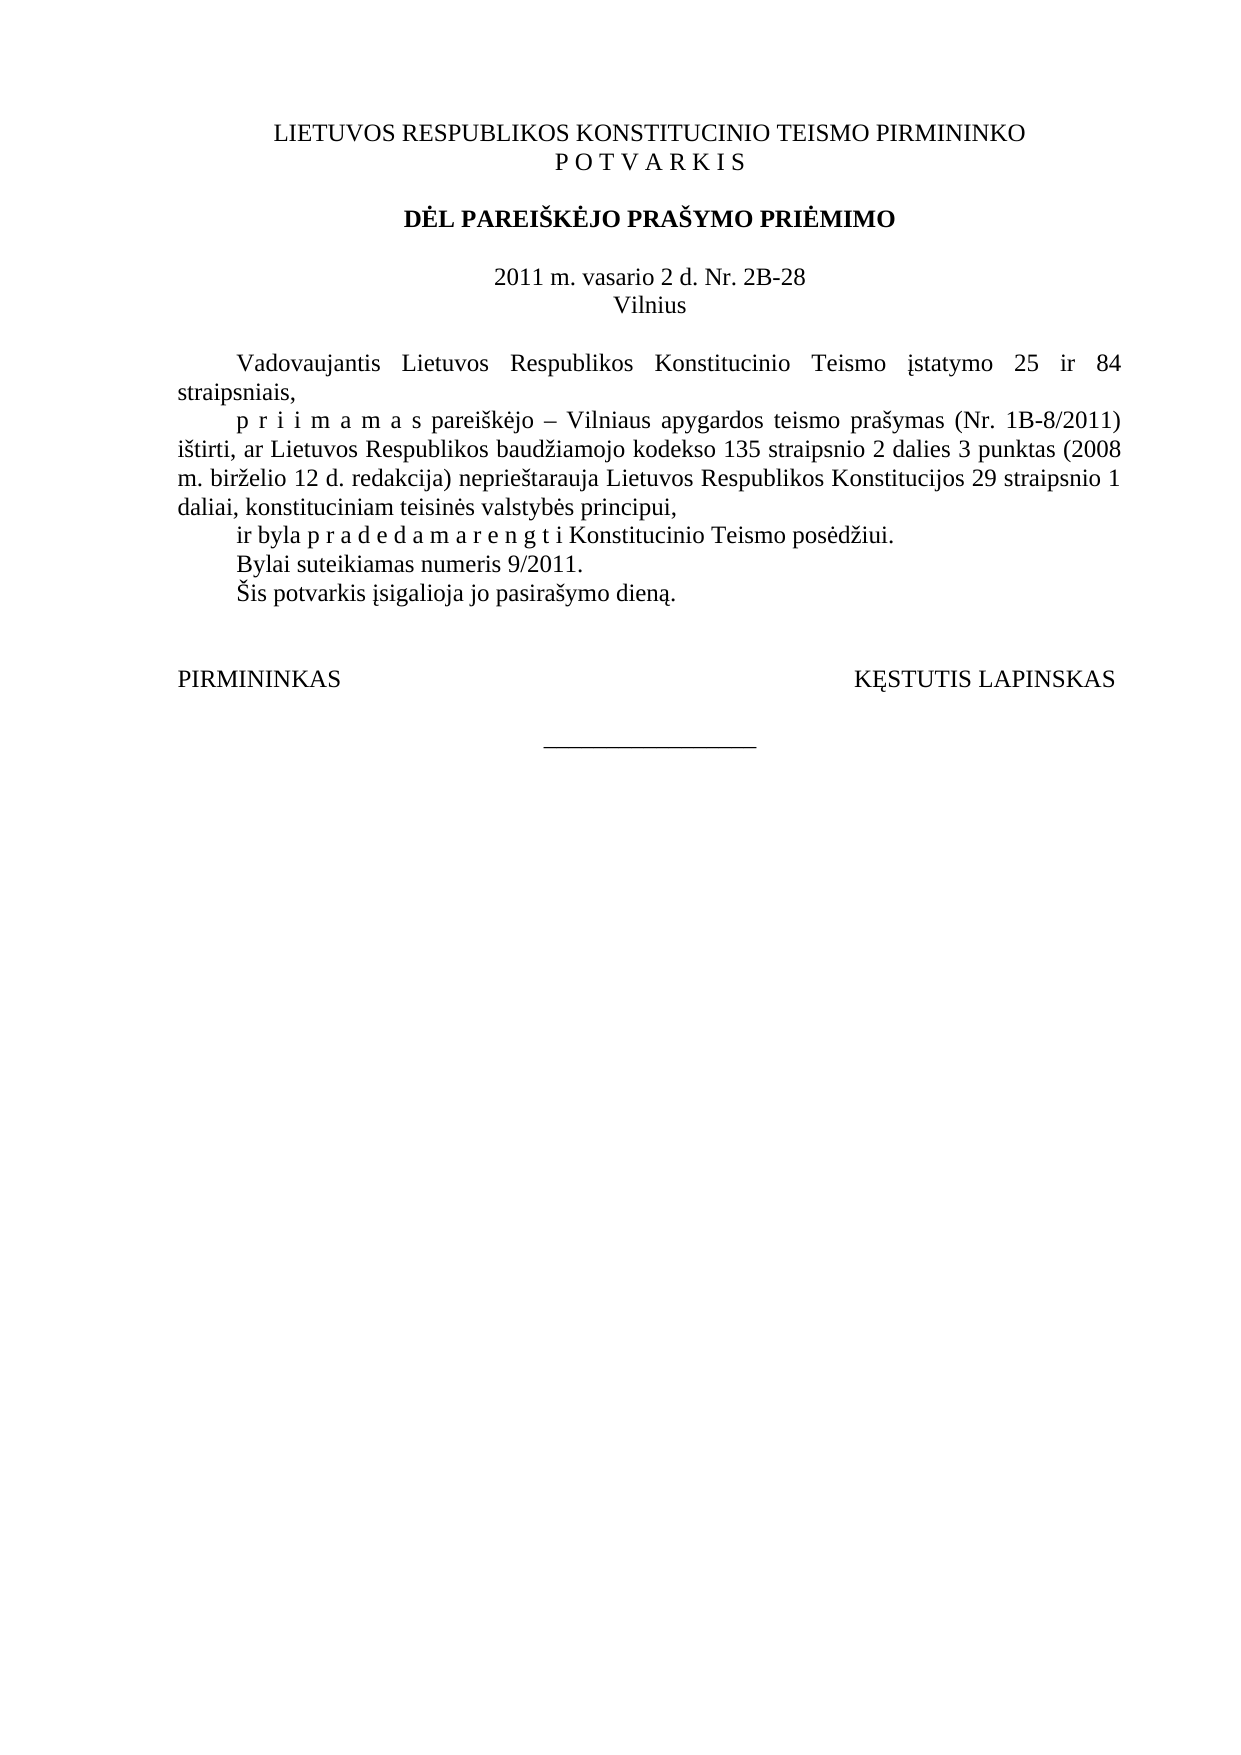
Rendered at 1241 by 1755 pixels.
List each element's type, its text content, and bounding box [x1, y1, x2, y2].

text DĖL PAREIŠKĖJO PRAŠYMO PRIĖMIMO [177, 204, 1122, 233]
text Vadovaujantis Lietuvos Respublikos Konstitucinio Teismo įstatymo 25 ir 84 straipsniais, [177, 348, 1122, 406]
text Vilnius [177, 291, 1122, 319]
text 2011 m. vasario 2 d. Nr. 2B-28 [177, 262, 1122, 291]
text Bylai suteikiamas numeris 9/2011. [177, 549, 1122, 578]
text P O T V A R K I S [177, 147, 1122, 176]
text _________________ [177, 722, 1122, 751]
text Šis potvarkis įsigalioja jo pasirašymo dieną. [177, 578, 1122, 607]
text p r i i m a m a s pareiškėjo – Vilniaus apygardos teismo prašymas (Nr. 1B-8/2011) ištirti, ar Lietuvos Respublikos baudžiamojo kodekso 135 straipsnio 2 dalies 3 punktas (2008 m. birželio 12 d. redakcija) neprieštarauja Lietuvos Respublikos Konstitucijos 29 straipsnio 1 daliai, konstituciniam teisinės valstybės principui, [177, 406, 1122, 521]
text Pirmininkas Kęstutis Lapinskas [177, 664, 1122, 693]
text ir byla p r a d e d a m a r e n g t i Konstitucinio Teismo posėdžiui. [177, 521, 1122, 549]
text LIETUVOS RESPUBLIKOS KONSTITUCINIO TEISMO PIRMININKO [177, 118, 1122, 147]
